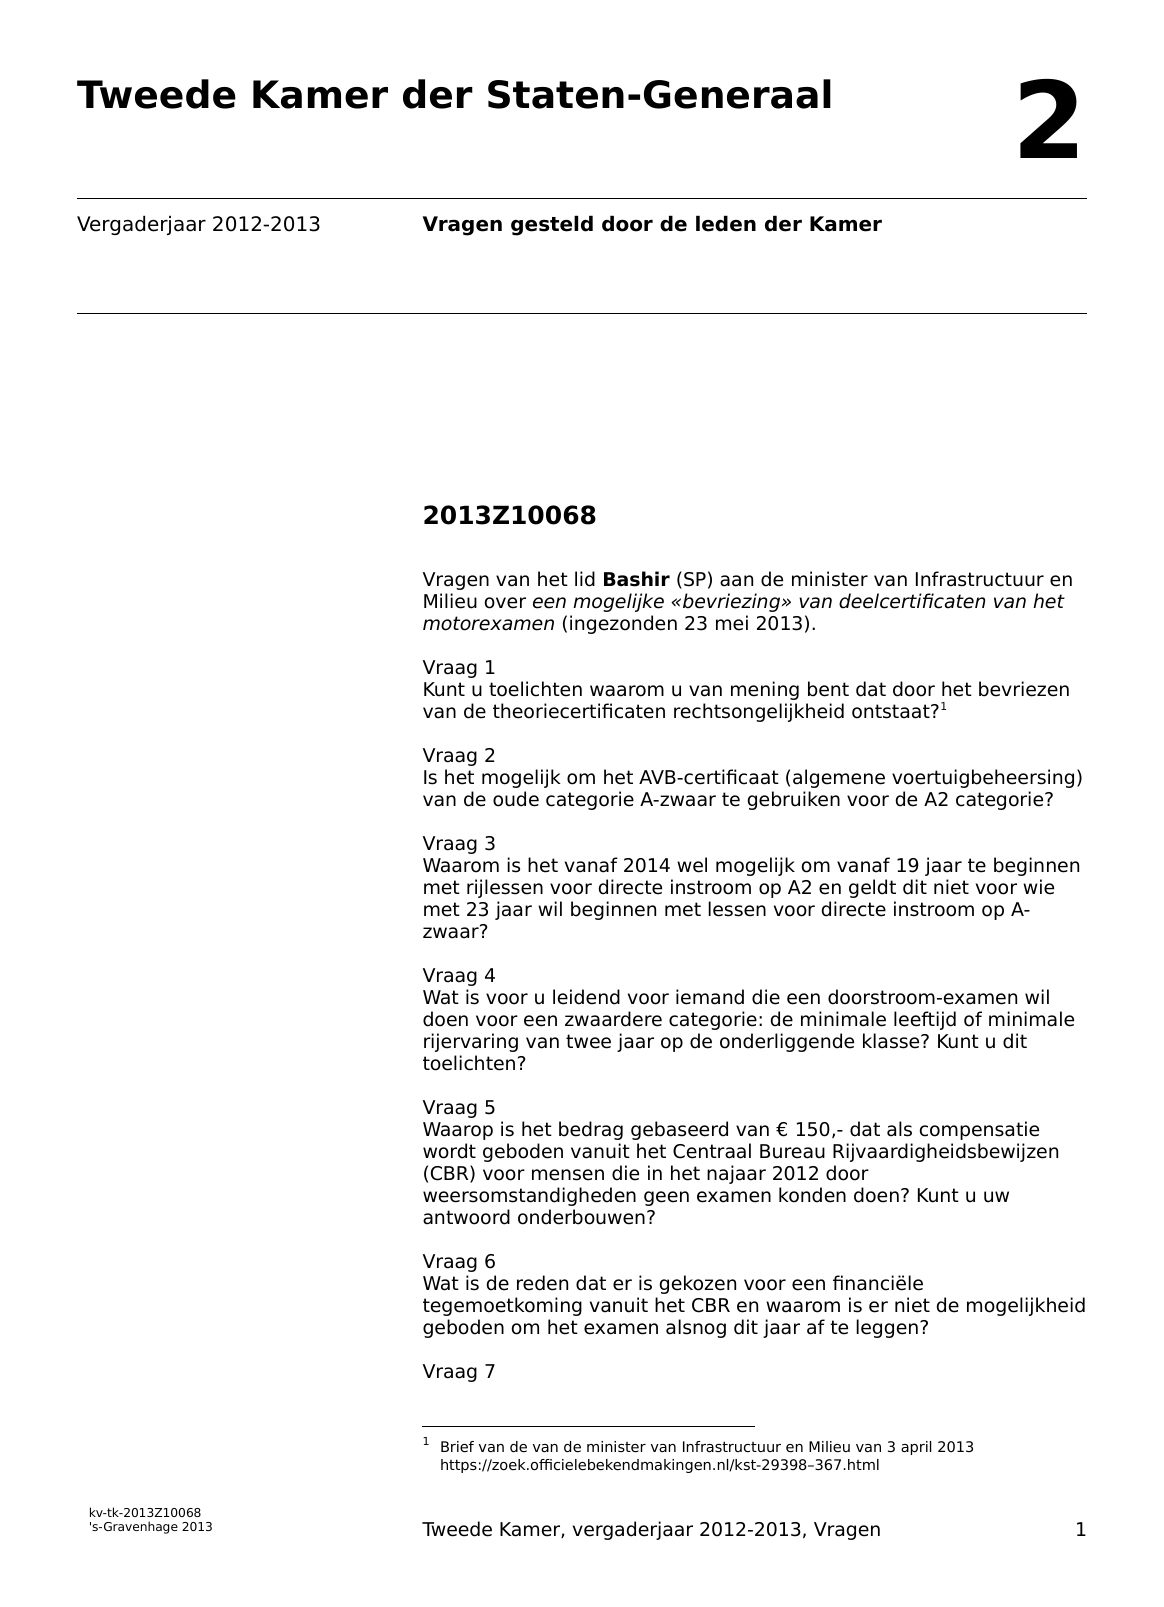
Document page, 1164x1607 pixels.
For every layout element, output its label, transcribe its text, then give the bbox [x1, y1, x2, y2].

text Vraag 3 [422, 833, 1087, 855]
table_header 2 [886, 59, 1087, 198]
text 's-Gravenhage 2013 [88, 1520, 323, 1534]
text Vraag 7 [422, 1361, 1087, 1383]
text kv-tk-2013Z10068 [88, 1506, 323, 1520]
table_cell Vergaderjaar 2012-2013 [77, 199, 422, 313]
text Brief van de van de minister van Infrastructuur en Milieu van 3 april 2013 https://zoek.officielebekendmakingen.nl/kst-29398–367.html [422, 1435, 1087, 1474]
text Waarop is het bedrag gebaseerd van € 150,- dat als compensatie wordt geboden vanuit het Centraal Bureau Rijvaardigheidsbewijzen (CBR) voor mensen die in het najaar 2012 door weersomstandigheden geen examen konden doen? Kunt u uw antwoord onderbouwen? [422, 1119, 1087, 1229]
table_header Tweede Kamer der Staten-Generaal [77, 59, 886, 198]
text Vraag 5 [422, 1097, 1087, 1119]
text Vraag 1 [422, 657, 1087, 679]
text Waarom is het vanaf 2014 wel mogelijk om vanaf 19 jaar te beginnen met rijlessen voor directe instroom op A2 en geldt dit niet voor wie met 23 jaar wil beginnen met lessen voor directe instroom op A-zwaar? [422, 855, 1087, 943]
text Is het mogelijk om het AVB-certificaat (algemene voertuigbeheersing) van de oude categorie A-zwaar te gebruiken voor de A2 categorie? [422, 767, 1087, 811]
text Vraag 4 [422, 965, 1087, 987]
text Wat is de reden dat er is gekozen voor een financiële tegemoetkoming vanuit het CBR en waarom is er niet de mogelijkheid geboden om het examen alsnog dit jaar af te leggen? [422, 1273, 1087, 1339]
text 2013Z10068 [422, 501, 1087, 531]
table_cell Vragen gesteld door de leden der Kamer [422, 199, 1087, 313]
text Vragen van het lid Bashir (SP) aan de minister van Infrastructuur en Milieu over een mogelijke «bevriezing» van deelcertificaten van het motorexamen (ingezonden 23 mei 2013). [422, 569, 1087, 635]
text Kunt u toelichten waarom u van mening bent dat door het bevriezen van de theoriecertificaten rechtsongelijkheid ontstaat? [422, 679, 1087, 723]
text Vraag 6 [422, 1251, 1087, 1273]
text Wat is voor u leidend voor iemand die een doorstroom-examen wil doen voor een zwaardere categorie: de minimale leeftijd of minimale rijervaring van twee jaar op de onderliggende klasse? Kunt u dit toelichten? [422, 987, 1087, 1075]
text Vraag 2 [422, 745, 1087, 767]
